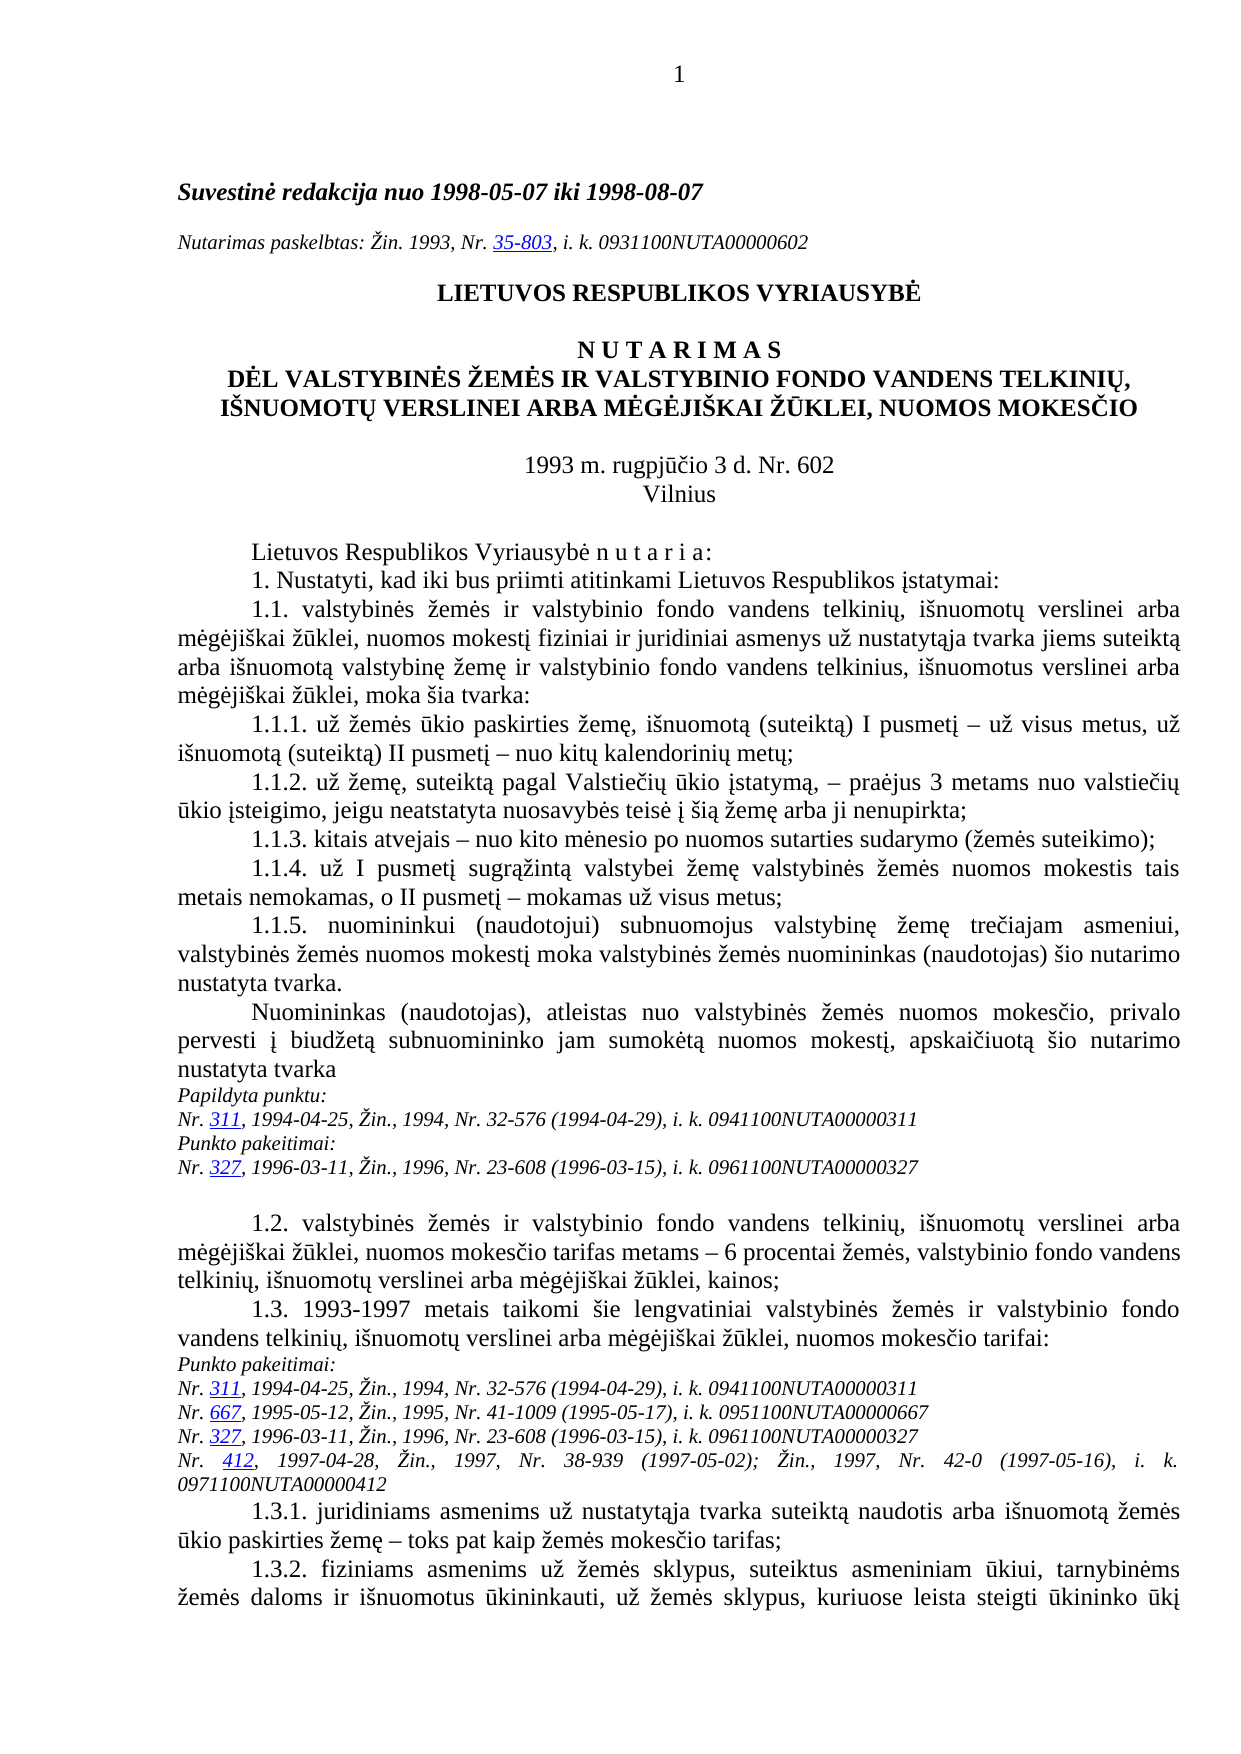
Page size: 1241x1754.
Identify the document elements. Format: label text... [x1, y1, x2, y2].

text Lietuvos Respublikos Vyriausybė nutaria: [177, 537, 1181, 566]
text 1993 m. rugpjūčio 3 d. Nr. 602 [177, 451, 1181, 479]
text N U T A R I M A S [177, 336, 1181, 364]
text 1.3.1. juridiniams asmenims už nustatytąja tvarka suteiktą naudotis arba išnuomotą žemės ūkio paskirties žemę – toks pat kaip žemės mokesčio tarifas; [177, 1496, 1181, 1554]
text LIETUVOS RESPUBLIKOS VYRIAUSYBĖ [177, 278, 1181, 307]
text 1.1. valstybinės žemės ir valstybinio fondo vandens telkinių, išnuomotų verslinei arba mėgėjiškai žūklei, nuomos mokestį fiziniai ir juridiniai asmenys už nustatytąja tvarka jiems suteiktą arba išnuomotą valstybinę žemę ir valstybinio fondo vandens telkinius, išnuomotus verslinei arba mėgėjiškai žūklei, moka šia tvarka: [177, 594, 1181, 709]
text 1.1.3. kitais atvejais – nuo kito mėnesio po nuomos sutarties sudarymo (žemės suteikimo); [177, 824, 1181, 853]
text Punkto pakeitimai: [177, 1352, 1181, 1376]
text 1.3.2. fiziniams asmenims už žemės sklypus, suteiktus asmeniniam ūkiui, tarnybinėms žemės daloms ir išnuomotus ūkininkauti, už žemės sklypus, kuriuose leista steigti ūkininko ūkį [177, 1554, 1181, 1611]
text DĖL VALSTYBINĖS ŽEMĖS IR VALSTYBINIO FONDO VANDENS TELKINIŲ, IŠNUOMOTŲ VERSLINEI ARBA MĖGĖJIŠKAI ŽŪKLEI, NUOMOS MOKESČIO [177, 364, 1181, 422]
text 1.3. 1993-1997 metais taikomi šie lengvatiniai valstybinės žemės ir valstybinio fondo vandens telkinių, išnuomotų verslinei arba mėgėjiškai žūklei, nuomos mokesčio tarifai: [177, 1294, 1181, 1352]
text Nutarimas paskelbtas: Žin. 1993, Nr. 35-803, i. k. 0931100NUTA00000602 [177, 230, 1181, 254]
text 1.2. valstybinės žemės ir valstybinio fondo vandens telkinių, išnuomotų verslinei arba mėgėjiškai žūklei, nuomos mokesčio tarifas metams – 6 procentai žemės, valstybinio fondo vandens telkinių, išnuomotų verslinei arba mėgėjiškai žūklei, kainos; [177, 1208, 1181, 1294]
text 1.1.1. už žemės ūkio paskirties žemę, išnuomotą (suteiktą) I pusmetį – už visus metus, už išnuomotą (suteiktą) II pusmetį – nuo kitų kalendorinių metų; [177, 709, 1181, 767]
text Nr. 327, 1996-03-11, Žin., 1996, Nr. 23-608 (1996-03-15), i. k. 0961100NUTA00000327 [177, 1155, 1181, 1179]
text 1.1.4. už I pusmetį sugrąžintą valstybei žemę valstybinės žemės nuomos mokestis tais metais nemokamas, o II pusmetį – mokamas už visus metus; [177, 853, 1181, 911]
text Nr. 412, 1997-04-28, Žin., 1997, Nr. 38-939 (1997-05-02); Žin., 1997, Nr. 42-0 (1997-05-16), i. k. 0971100NUTA00000412 [177, 1448, 1181, 1496]
text Nuomininkas (naudotojas), atleistas nuo valstybinės žemės nuomos mokesčio, privalo pervesti į biudžetą subnuomininko jam sumokėtą nuomos mokestį, apskaičiuotą šio nutarimo nustatyta tvarka [177, 997, 1181, 1083]
text Nr. 311, 1994-04-25, Žin., 1994, Nr. 32-576 (1994-04-29), i. k. 0941100NUTA00000311 [177, 1107, 1181, 1131]
text Vilnius [177, 479, 1181, 508]
text Nr. 327, 1996-03-11, Žin., 1996, Nr. 23-608 (1996-03-15), i. k. 0961100NUTA00000327 [177, 1424, 1181, 1448]
text Papildyta punktu: [177, 1083, 1181, 1107]
text Punkto pakeitimai: [177, 1131, 1181, 1155]
text 1. Nustatyti, kad iki bus priimti atitinkami Lietuvos Respublikos įstatymai: [177, 566, 1181, 594]
text Suvestinė redakcija nuo 1998-05-07 iki 1998-08-07 [177, 177, 1181, 206]
text 1.1.2. už žemę, suteiktą pagal Valstiečių ūkio įstatymą, – praėjus 3 metams nuo valstiečių ūkio įsteigimo, jeigu neatstatyta nuosavybės teisė į šią žemę arba ji nenupirkta; [177, 767, 1181, 824]
text 1.1.5. nuomininkui (naudotojui) subnuomojus valstybinę žemę trečiajam asmeniui, valstybinės žemės nuomos mokestį moka valstybinės žemės nuomininkas (naudotojas) šio nutarimo nustatyta tvarka. [177, 911, 1181, 997]
text Nr. 311, 1994-04-25, Žin., 1994, Nr. 32-576 (1994-04-29), i. k. 0941100NUTA00000311 [177, 1376, 1181, 1400]
text Nr. 667, 1995-05-12, Žin., 1995, Nr. 41-1009 (1995-05-17), i. k. 0951100NUTA00000667 [177, 1400, 1181, 1424]
